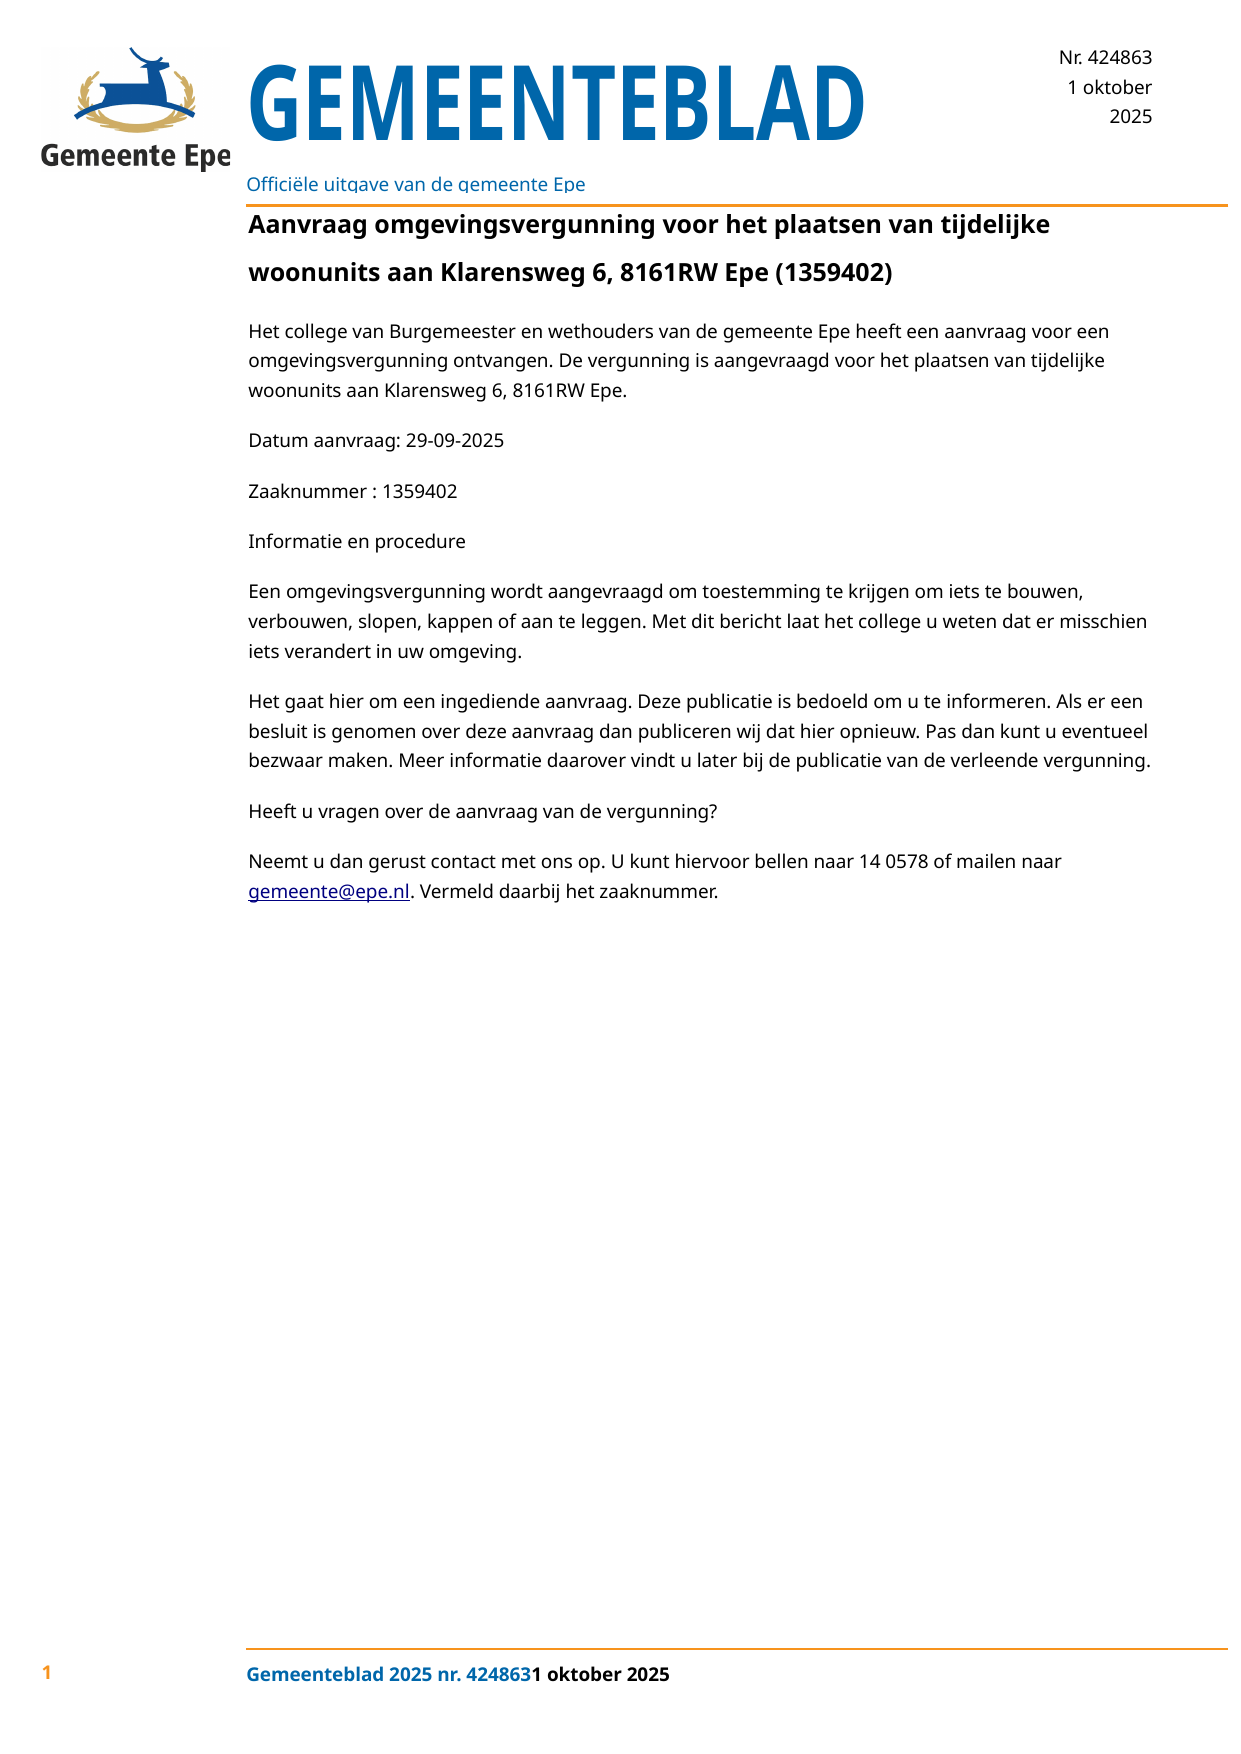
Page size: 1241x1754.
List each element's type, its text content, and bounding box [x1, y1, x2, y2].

text Aanvraag omgevingsvergunning voor het plaatsen van tijdelijke woonunits aan Klarensweg 6, 8161RW Epe (1359402) [248, 207, 1152, 288]
text Een omgevingsvergunning wordt aangevraagd om toestemming te krijgen om iets te bouwen, verbouwen, slopen, kappen of aan te leggen. Met dit bericht laat het college u weten dat er misschien iets verandert in uw omgeving. [248, 579, 1152, 664]
text Informatie en procedure [248, 528, 1152, 554]
picture [41, 47, 231, 172]
text Het gaat hier om een ingediende aanvraag. Deze publicatie is bedoeld om u te informeren. Als er een besluit is genomen over deze aanvraag dan publiceren wij dat hier opnieuw. Pas dan kunt u eventueel bezwaar maken. Meer informatie daarover vindt u later bij de publicatie van de verleende vergunning. [248, 688, 1152, 773]
text Neemt u dan gerust contact met ons op. U kunt hiervoor bellen naar 14 0578 of mailen naar gemeente@epe.nl. Vermeld daarbij het zaaknummer. [248, 848, 1152, 904]
text Datum aanvraag: 29-09-2025 [248, 427, 1152, 453]
text Zaaknummer : 1359402 [248, 478, 1152, 504]
text Het college van Burgemeester en wethouders van de gemeente Epe heeft een aanvraag voor een omgevingsvergunning ontvangen. De vergunning is aangevraagd voor het plaatsen van tijdelijke woonunits aan Klarensweg 6, 8161RW Epe. [248, 318, 1152, 403]
text Heeft u vragen over de aanvraag van de vergunning? [248, 798, 1152, 824]
